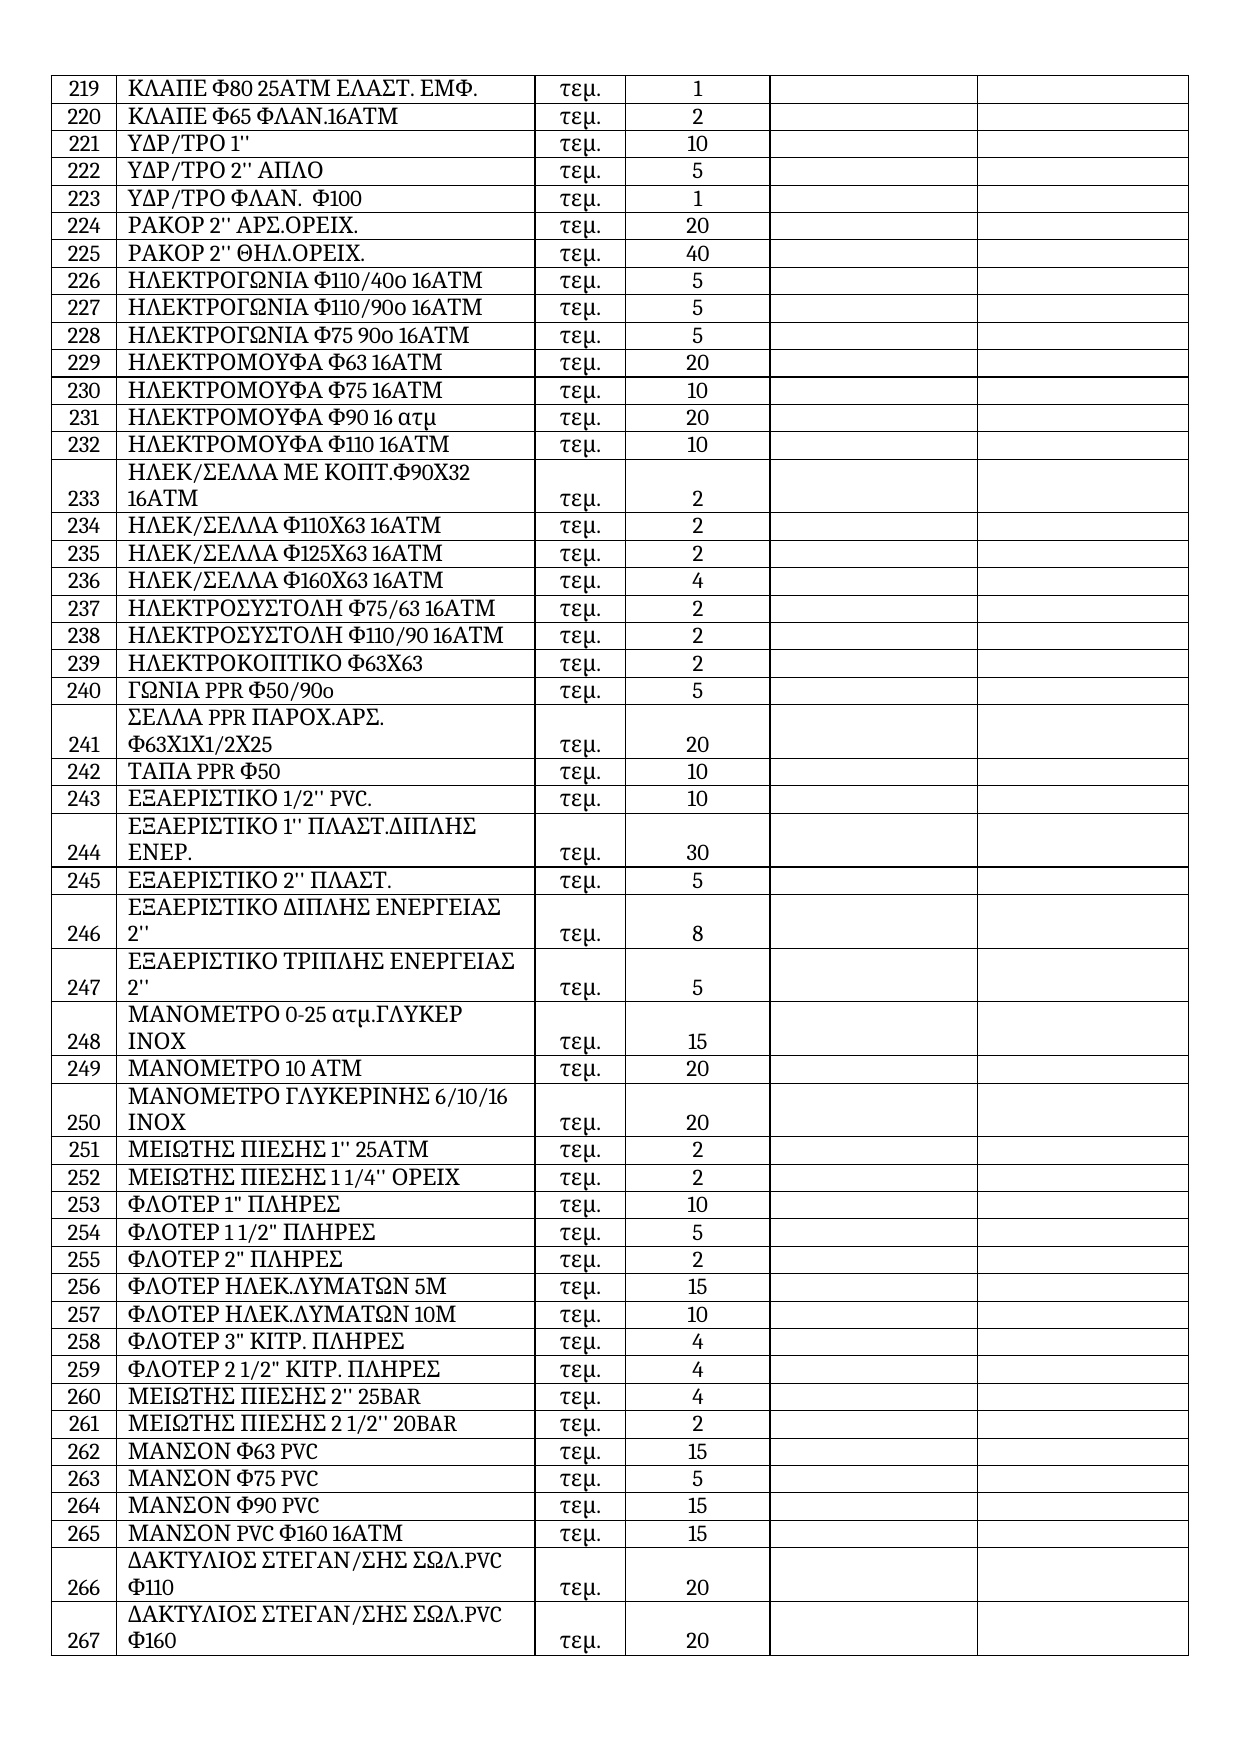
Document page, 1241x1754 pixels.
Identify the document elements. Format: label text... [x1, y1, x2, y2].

table_cell ΜΑΝΟΜΕΤΡΟ 10 ΑΤΜ [117, 1056, 534, 1082]
table_cell [771, 240, 977, 267]
table_cell ΜΑΝΣΟΝ Φ75 PVC [117, 1466, 534, 1492]
table_cell τεμ. [536, 1165, 625, 1191]
table_cell τεμ. [536, 1192, 625, 1218]
table_cell τεμ. [536, 405, 625, 431]
table_cell [978, 678, 1188, 704]
table_cell [771, 568, 977, 594]
table_cell 228 [52, 323, 116, 349]
table_cell [771, 323, 977, 349]
table_cell ΗΛΕΚΤΡΟΜΟΥΦΑ Φ90 16 ατμ [117, 405, 534, 431]
table_cell [978, 759, 1188, 785]
table_cell ΗΛΕΚΤΡΟΜΟΥΦΑ Φ63 16ΑΤΜ [117, 350, 534, 376]
table_cell [978, 1192, 1188, 1218]
table_cell τεμ. [536, 1411, 625, 1437]
table_cell [771, 949, 977, 1001]
table_cell ΔΑΚΤΥΛΙΟΣ ΣΤΕΓΑΝ/ΣΗΣ ΣΩΛ.PVC Φ160 [117, 1602, 534, 1654]
table_cell ΥΔΡ/ΤΡΟ ΦΛΑΝ. Φ100 [117, 186, 534, 212]
table_cell 20 [626, 1602, 769, 1654]
table_cell 238 [52, 623, 116, 649]
table_cell 240 [52, 678, 116, 704]
table_cell 20 [626, 405, 769, 431]
table_cell ΦΛΟΤΕΡ ΗΛΕΚ.ΛΥΜΑΤΩΝ 10Μ [117, 1302, 534, 1328]
table_cell ΜΑΝΣΟΝ PVC Φ160 16ΑΤΜ [117, 1521, 534, 1547]
table_cell [978, 76, 1188, 102]
table_cell 236 [52, 568, 116, 594]
table_cell 260 [52, 1384, 116, 1410]
table_cell [771, 432, 977, 458]
table_cell [978, 513, 1188, 540]
table_cell 5 [626, 323, 769, 349]
table_cell 244 [52, 814, 116, 866]
table_cell τεμ. [536, 541, 625, 567]
table_cell 5 [626, 268, 769, 294]
table_cell τεμ. [536, 1384, 625, 1410]
table_cell [771, 1137, 977, 1163]
table_cell 2 [626, 596, 769, 622]
table_cell 1 [626, 186, 769, 212]
table_cell [771, 186, 977, 212]
table_cell 252 [52, 1165, 116, 1191]
table_cell ΜΕΙΩΤΗΣ ΠΙΕΣΗΣ 2'' 25BAR [117, 1384, 534, 1410]
table_cell ΜΑΝΣΟΝ Φ90 PVC [117, 1493, 534, 1520]
table_cell ΦΛΟΤΕΡ 1" ΠΛΗΡΕΣ [117, 1192, 534, 1218]
table_cell 229 [52, 350, 116, 376]
table_cell 20 [626, 1548, 769, 1601]
table_cell 2 [626, 513, 769, 540]
table_cell ΗΛΕΚΤΡΟΓΩΝΙΑ Φ110/90ο 16ΑΤΜ [117, 295, 534, 322]
table_cell 245 [52, 868, 116, 894]
table_cell 20 [626, 350, 769, 376]
table_cell [978, 1466, 1188, 1492]
table_cell [978, 1548, 1188, 1601]
table_cell ΤΑΠΑ PPR Φ50 [117, 759, 534, 785]
table_cell [978, 295, 1188, 322]
table_cell [978, 350, 1188, 376]
table_cell ΡΑΚΟΡ 2'' ΑΡΣ.ΟΡΕΙΧ. [117, 213, 534, 239]
table_cell 20 [626, 1056, 769, 1082]
table_cell [771, 405, 977, 431]
table_cell 2 [626, 1411, 769, 1437]
table_cell ΜΕΙΩΤΗΣ ΠΙΕΣΗΣ 1 1/4'' ΟΡΕΙΧ [117, 1165, 534, 1191]
table_cell [978, 895, 1188, 947]
table_cell ΗΛΕΚΤΡΟΜΟΥΦΑ Φ110 16ΑΤΜ [117, 432, 534, 458]
table_cell ΗΛΕΚ/ΣΕΛΛΑ ΜΕ ΚΟΠΤ.Φ90Χ32 16ΑΤΜ [117, 460, 534, 512]
table_cell [978, 868, 1188, 894]
table_cell [771, 623, 977, 649]
table_cell 258 [52, 1329, 116, 1355]
table_cell [978, 1356, 1188, 1383]
table_cell 20 [626, 705, 769, 758]
table_cell τεμ. [536, 705, 625, 758]
table_cell 2 [626, 1137, 769, 1163]
table_cell 266 [52, 1548, 116, 1601]
table_cell τεμ. [536, 1056, 625, 1082]
table_cell τεμ. [536, 240, 625, 267]
table_cell ΦΛΟΤΕΡ ΗΛΕΚ.ΛΥΜΑΤΩΝ 5Μ [117, 1274, 534, 1301]
table_cell ΥΔΡ/ΤΡΟ 2'' ΑΠΛΟ [117, 158, 534, 184]
table_cell [978, 213, 1188, 239]
table_cell ΕΞΑΕΡΙΣΤΙΚΟ 1/2'' PVC. [117, 786, 534, 813]
table_cell 254 [52, 1219, 116, 1246]
table_cell τεμ. [536, 1548, 625, 1601]
table_cell 10 [626, 1192, 769, 1218]
table_cell τεμ. [536, 323, 625, 349]
table_cell τεμ. [536, 895, 625, 947]
table_cell [978, 1274, 1188, 1301]
table_cell 8 [626, 895, 769, 947]
table_cell 2 [626, 460, 769, 512]
table_cell [978, 1329, 1188, 1355]
table_cell τεμ. [536, 1137, 625, 1163]
table_cell 249 [52, 1056, 116, 1082]
table_cell [978, 186, 1188, 212]
table_cell 5 [626, 868, 769, 894]
table_cell 2 [626, 1165, 769, 1191]
table_cell [978, 786, 1188, 813]
table_cell [978, 568, 1188, 594]
table_cell [771, 213, 977, 239]
table_cell ΜΑΝΟΜΕΤΡΟ 0-25 ατμ.ΓΛΥΚΕΡ ΙΝΟΧ [117, 1002, 534, 1055]
table_cell [771, 705, 977, 758]
table_cell τεμ. [536, 1602, 625, 1654]
table_cell 265 [52, 1521, 116, 1547]
table_cell 10 [626, 378, 769, 404]
table_cell [978, 158, 1188, 184]
table_cell [771, 378, 977, 404]
table_cell 247 [52, 949, 116, 1001]
table_cell [771, 1329, 977, 1355]
table_cell 5 [626, 1219, 769, 1246]
table_cell τεμ. [536, 759, 625, 785]
table_cell [978, 1137, 1188, 1163]
table_cell 15 [626, 1002, 769, 1055]
table_cell [978, 405, 1188, 431]
table_cell 10 [626, 432, 769, 458]
table_cell 225 [52, 240, 116, 267]
table_cell [978, 1302, 1188, 1328]
table_cell 1 [626, 76, 769, 102]
table_cell τεμ. [536, 949, 625, 1001]
table_cell [771, 1302, 977, 1328]
table_cell τεμ. [536, 268, 625, 294]
table_cell 10 [626, 786, 769, 813]
table_cell ΕΞΑΕΡΙΣΤΙΚΟ ΤΡΙΠΛΗΣ ΕΝΕΡΓΕΙΑΣ 2'' [117, 949, 534, 1001]
table_cell [771, 1493, 977, 1520]
table_cell 30 [626, 814, 769, 866]
table_cell τεμ. [536, 786, 625, 813]
table_cell τεμ. [536, 1439, 625, 1465]
table_cell [978, 949, 1188, 1001]
table_cell τεμ. [536, 1329, 625, 1355]
table_cell τεμ. [536, 1356, 625, 1383]
table_cell [978, 705, 1188, 758]
table_cell [978, 432, 1188, 458]
table_cell τεμ. [536, 1002, 625, 1055]
table_cell [978, 1165, 1188, 1191]
table_cell 4 [626, 1329, 769, 1355]
table_cell ΦΛΟΤΕΡ 3" ΚΙΤΡ. ΠΛΗΡΕΣ [117, 1329, 534, 1355]
table_cell ΗΛΕΚΤΡΟΚΟΠΤΙΚΟ Φ63Χ63 [117, 650, 534, 677]
table_cell τεμ. [536, 1274, 625, 1301]
table_cell 15 [626, 1439, 769, 1465]
table_cell ΕΞΑΕΡΙΣΤΙΚΟ 2'' ΠΛΑΣΤ. [117, 868, 534, 894]
table_cell [978, 240, 1188, 267]
table_cell [771, 1084, 977, 1136]
table_cell ΣΕΛΛΑ PPR ΠΑΡΟΧ.ΑΡΣ. Φ63Χ1Χ1/2Χ25 [117, 705, 534, 758]
table_cell 4 [626, 1356, 769, 1383]
table_cell 5 [626, 949, 769, 1001]
table_cell 219 [52, 76, 116, 102]
table_cell τεμ. [536, 131, 625, 157]
table_cell ΜΕΙΩΤΗΣ ΠΙΕΣΗΣ 2 1/2'' 20BAR [117, 1411, 534, 1437]
table_cell [978, 131, 1188, 157]
table_cell τεμ. [536, 104, 625, 130]
table_cell 232 [52, 432, 116, 458]
table_cell τεμ. [536, 76, 625, 102]
table_cell 242 [52, 759, 116, 785]
table_cell 10 [626, 1302, 769, 1328]
table_cell 2 [626, 623, 769, 649]
table_cell [978, 650, 1188, 677]
table_cell 257 [52, 1302, 116, 1328]
table_cell 237 [52, 596, 116, 622]
table_cell ΚΛΑΠΕ Φ80 25ΑΤΜ ΕΛΑΣΤ. ΕΜΦ. [117, 76, 534, 102]
table_cell [771, 1056, 977, 1082]
table_cell [978, 1056, 1188, 1082]
table_cell [771, 1165, 977, 1191]
table_cell 227 [52, 295, 116, 322]
table_cell [771, 596, 977, 622]
table_cell ΕΞΑΕΡΙΣΤΙΚΟ 1'' ΠΛΑΣΤ.ΔΙΠΛΗΣ ΕΝΕΡ. [117, 814, 534, 866]
table_cell ΜΕΙΩΤΗΣ ΠΙΕΣΗΣ 1'' 25ΑΤΜ [117, 1137, 534, 1163]
table_cell 15 [626, 1274, 769, 1301]
table_cell τεμ. [536, 1302, 625, 1328]
table_cell 2 [626, 541, 769, 567]
table_cell 2 [626, 104, 769, 130]
table_cell [771, 1219, 977, 1246]
table_cell [771, 868, 977, 894]
table_cell [771, 460, 977, 512]
table_cell ΜΑΝΟΜΕΤΡΟ ΓΛΥΚΕΡΙΝΗΣ 6/10/16 ΙΝΟΧ [117, 1084, 534, 1136]
table_cell [978, 814, 1188, 866]
table_cell ΗΛΕΚΤΡΟΣΥΣΤΟΛΗ Φ75/63 16ΑΤΜ [117, 596, 534, 622]
table_cell 10 [626, 131, 769, 157]
table_cell [771, 650, 977, 677]
table_cell [978, 268, 1188, 294]
table_cell [978, 1002, 1188, 1055]
table_cell 246 [52, 895, 116, 947]
table_cell 5 [626, 678, 769, 704]
table_cell τεμ. [536, 623, 625, 649]
table_cell 250 [52, 1084, 116, 1136]
table_cell 264 [52, 1493, 116, 1520]
table_cell 224 [52, 213, 116, 239]
table_cell τεμ. [536, 213, 625, 239]
table_cell τεμ. [536, 568, 625, 594]
table_cell 235 [52, 541, 116, 567]
table_cell 223 [52, 186, 116, 212]
table_cell ΔΑΚΤΥΛΙΟΣ ΣΤΕΓΑΝ/ΣΗΣ ΣΩΛ.PVC Φ110 [117, 1548, 534, 1601]
table_cell [978, 1493, 1188, 1520]
table_cell 5 [626, 158, 769, 184]
table_cell ΗΛΕΚ/ΣΕΛΛΑ Φ125Χ63 16ΑΤΜ [117, 541, 534, 567]
table_cell τεμ. [536, 186, 625, 212]
table_cell τεμ. [536, 678, 625, 704]
table_cell ΗΛΕΚΤΡΟΜΟΥΦΑ Φ75 16ΑΤΜ [117, 378, 534, 404]
table_cell ΗΛΕΚ/ΣΕΛΛΑ Φ110Χ63 16ΑΤΜ [117, 513, 534, 540]
table_cell τεμ. [536, 1521, 625, 1547]
table_cell τεμ. [536, 460, 625, 512]
table_cell [771, 1192, 977, 1218]
table_cell τεμ. [536, 1247, 625, 1273]
table_cell 251 [52, 1137, 116, 1163]
table_cell 263 [52, 1466, 116, 1492]
table_cell 267 [52, 1602, 116, 1654]
table_cell 226 [52, 268, 116, 294]
table_cell 220 [52, 104, 116, 130]
table_cell [978, 1247, 1188, 1273]
table_cell [978, 378, 1188, 404]
table_cell 222 [52, 158, 116, 184]
table_cell τεμ. [536, 158, 625, 184]
table_cell 262 [52, 1439, 116, 1465]
table_cell [771, 1521, 977, 1547]
table_cell τεμ. [536, 350, 625, 376]
table_cell 2 [626, 650, 769, 677]
table_cell 234 [52, 513, 116, 540]
table_cell [978, 1384, 1188, 1410]
table_cell [978, 460, 1188, 512]
table_cell τεμ. [536, 1084, 625, 1136]
table_cell τεμ. [536, 596, 625, 622]
table_cell 256 [52, 1274, 116, 1301]
table_cell [978, 1439, 1188, 1465]
table_cell ΦΛΟΤΕΡ 1 1/2" ΠΛΗΡΕΣ [117, 1219, 534, 1246]
table_cell [771, 268, 977, 294]
table_cell [771, 1439, 977, 1465]
table_cell 5 [626, 295, 769, 322]
table_cell τεμ. [536, 1219, 625, 1246]
table_cell [771, 786, 977, 813]
table_cell 239 [52, 650, 116, 677]
table_cell ΡΑΚΟΡ 2'' ΘΗΛ.ΟΡΕΙΧ. [117, 240, 534, 267]
table_cell τεμ. [536, 1493, 625, 1520]
table_cell [771, 350, 977, 376]
table_cell [771, 1002, 977, 1055]
table_cell [771, 131, 977, 157]
table_cell ΕΞΑΕΡΙΣΤΙΚΟ ΔΙΠΛΗΣ ΕΝΕΡΓΕΙΑΣ 2'' [117, 895, 534, 947]
table_cell [771, 295, 977, 322]
table_cell ΦΛΟΤΕΡ 2" ΠΛΗΡΕΣ [117, 1247, 534, 1273]
table_cell ΓΩΝΙΑ PPR Φ50/90o [117, 678, 534, 704]
table_cell 261 [52, 1411, 116, 1437]
table_cell ΦΛΟΤΕΡ 2 1/2" ΚΙΤΡ. ΠΛΗΡΕΣ [117, 1356, 534, 1383]
table_cell ΚΛΑΠΕ Φ65 ΦΛΑΝ.16ΑΤΜ [117, 104, 534, 130]
table_cell [771, 104, 977, 130]
table_cell 230 [52, 378, 116, 404]
table_cell [771, 1274, 977, 1301]
table_cell [978, 1411, 1188, 1437]
table_cell ΗΛΕΚΤΡΟΓΩΝΙΑ Φ110/40ο 16ΑΤΜ [117, 268, 534, 294]
table_cell τεμ. [536, 513, 625, 540]
table_cell 231 [52, 405, 116, 431]
table_cell τεμ. [536, 432, 625, 458]
table_cell [978, 541, 1188, 567]
table_cell τεμ. [536, 378, 625, 404]
table_cell τεμ. [536, 814, 625, 866]
table_cell 259 [52, 1356, 116, 1383]
table_cell [978, 1084, 1188, 1136]
table_cell 15 [626, 1493, 769, 1520]
table_cell [771, 814, 977, 866]
table_cell [771, 1384, 977, 1410]
table_cell ΗΛΕΚΤΡΟΓΩΝΙΑ Φ75 90ο 16ΑΤΜ [117, 323, 534, 349]
table_cell 241 [52, 705, 116, 758]
table_cell [771, 541, 977, 567]
table_cell 20 [626, 213, 769, 239]
table_cell 248 [52, 1002, 116, 1055]
table_cell 4 [626, 568, 769, 594]
table_cell 253 [52, 1192, 116, 1218]
table_cell [978, 104, 1188, 130]
table_cell τεμ. [536, 295, 625, 322]
table_cell ΗΛΕΚΤΡΟΣΥΣΤΟΛΗ Φ110/90 16ΑΤΜ [117, 623, 534, 649]
table_cell 221 [52, 131, 116, 157]
table_cell [771, 1466, 977, 1492]
table_cell [978, 596, 1188, 622]
table_cell [771, 759, 977, 785]
table_cell [771, 895, 977, 947]
table_cell τεμ. [536, 868, 625, 894]
table_cell ΥΔΡ/ΤΡΟ 1'' [117, 131, 534, 157]
table_cell [978, 323, 1188, 349]
table_cell [978, 623, 1188, 649]
table_cell 2 [626, 1247, 769, 1273]
table_cell 20 [626, 1084, 769, 1136]
table_cell [771, 1356, 977, 1383]
table_cell [771, 1548, 977, 1601]
table_cell [771, 76, 977, 102]
table_cell ΜΑΝΣΟΝ Φ63 PVC [117, 1439, 534, 1465]
table_cell 243 [52, 786, 116, 813]
table_cell 255 [52, 1247, 116, 1273]
table_cell [978, 1602, 1188, 1654]
table_cell ΗΛΕΚ/ΣΕΛΛΑ Φ160Χ63 16ΑΤΜ [117, 568, 534, 594]
table_cell [771, 513, 977, 540]
table_cell [771, 678, 977, 704]
table_cell [771, 1247, 977, 1273]
table_cell τεμ. [536, 650, 625, 677]
table_cell [771, 1602, 977, 1654]
table_cell 233 [52, 460, 116, 512]
table_cell 15 [626, 1521, 769, 1547]
table_cell 4 [626, 1384, 769, 1410]
table_cell 10 [626, 759, 769, 785]
table_cell [771, 1411, 977, 1437]
table_cell τεμ. [536, 1466, 625, 1492]
table_cell [771, 158, 977, 184]
table_cell 40 [626, 240, 769, 267]
table_cell [978, 1219, 1188, 1246]
table_cell 5 [626, 1466, 769, 1492]
table_cell [978, 1521, 1188, 1547]
